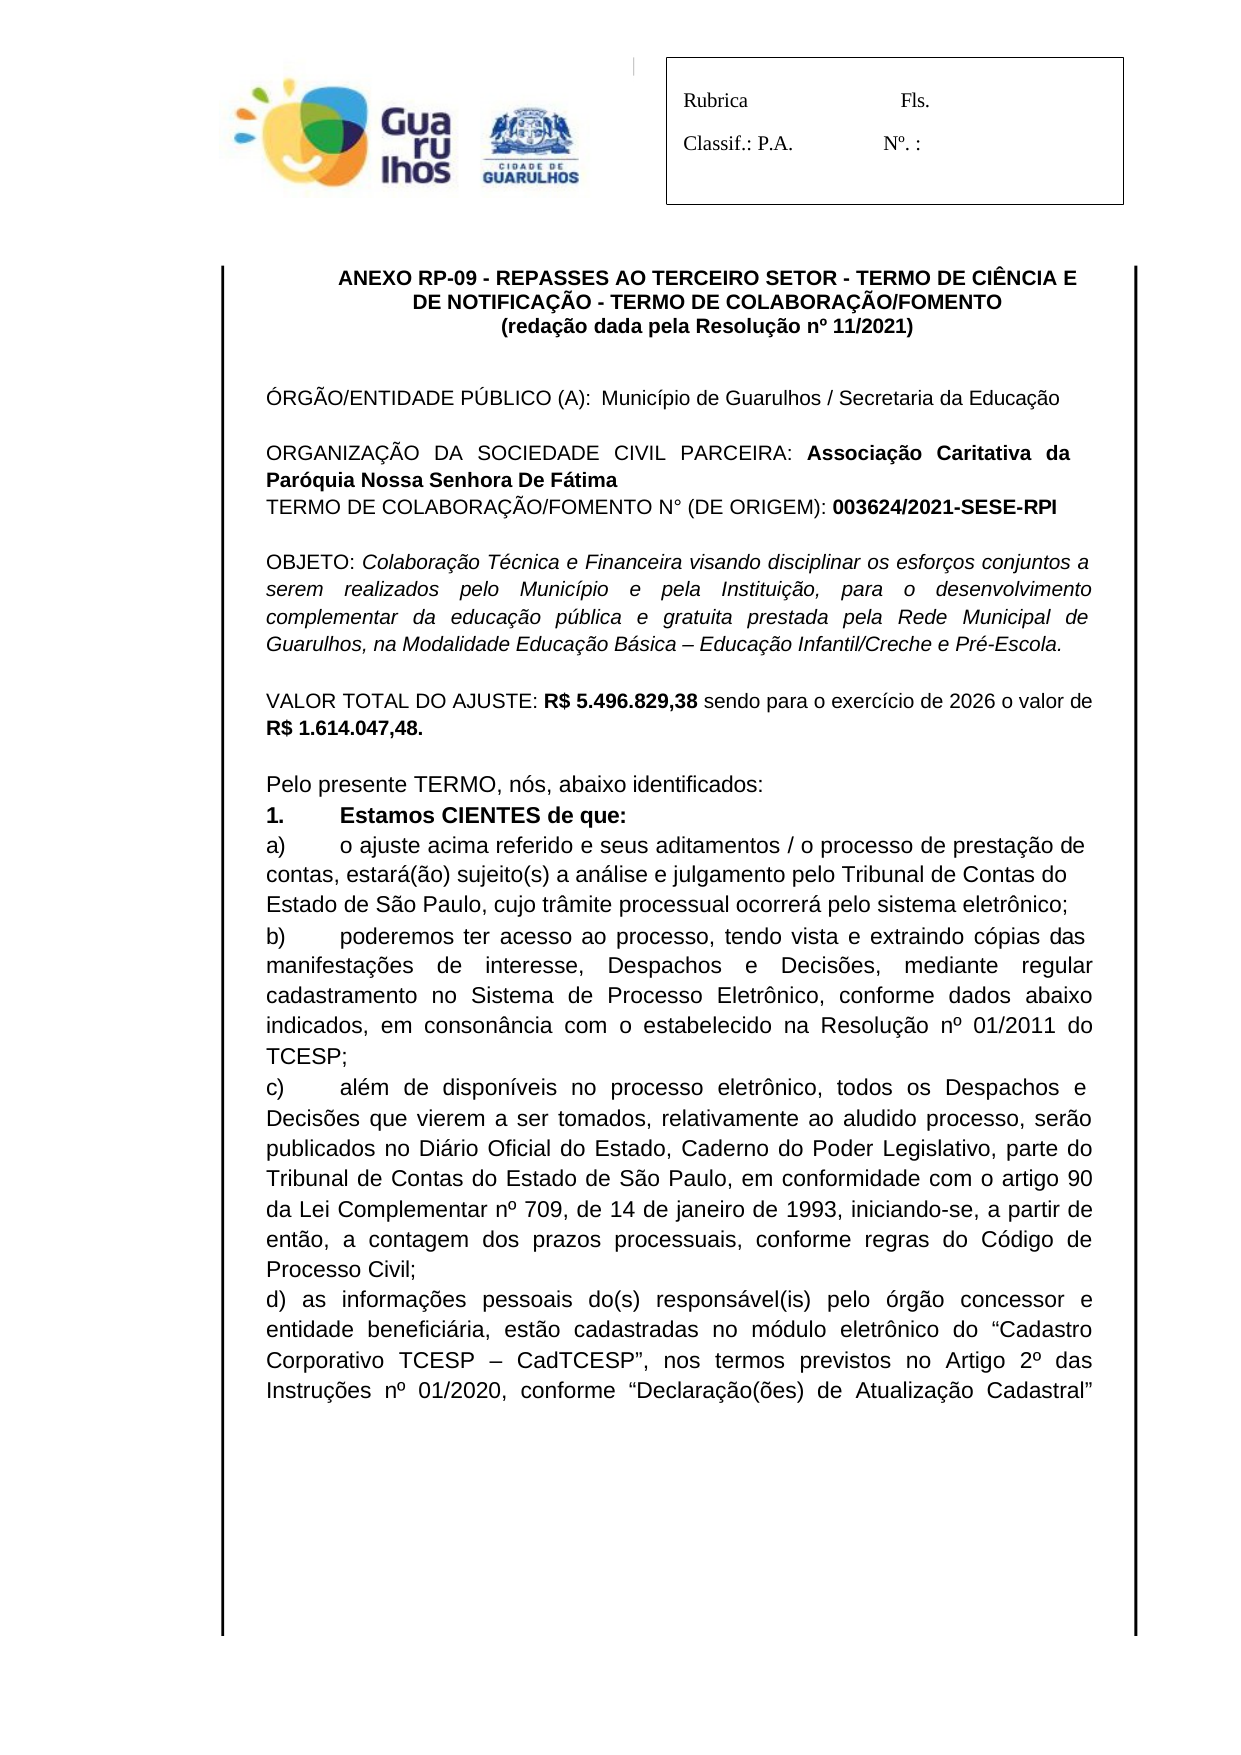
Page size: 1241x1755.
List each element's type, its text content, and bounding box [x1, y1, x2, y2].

text VALOR TOTAL DO AJUSTE: R$ 5.496.829,38 sendo para o exercício de 2026 o valor de [266, 689, 1094, 713]
text além de disponíveis no processo eletrônico, todos os Despachos e [339, 1074, 1094, 1101]
text Classif.: P.A. Nº. : [683, 131, 1123, 155]
text poderemos ter acesso ao processo, tendo vista e extraindo cópias das [339, 923, 1094, 949]
text ÓRGÃO/ENTIDADE PÚBLICO (A): Município de Guarulhos / Secretaria da Educação [266, 385, 1064, 409]
text Rubrica Fls. [683, 88, 1123, 112]
text ANEXO RP-09 - REPASSES AO TERCEIRO SETOR - TERMO DE CIÊNCIA E DE NOTIFICAÇÃO - TERMO DE COLABORAÇÃO/FOMENTO [336, 266, 1078, 314]
text 1. [266, 802, 288, 828]
text b) [266, 923, 288, 949]
text o ajuste acima referido e seus aditamentos / o processo de prestação de [339, 832, 1094, 858]
text d) as informações pessoais do(s) responsável(is) pelo órgão concessor e entidade beneficiária, estão cadastradas no módulo eletrônico do “Cadastro Corporativo TCESP – CadTCESP”, nos termos previstos no Artigo 2º das Instruções nº 01/2020, conforme “Declaração(ões) de Atualização Cadastral” anexa (s); [266, 1286, 1093, 1406]
text manifestações de interesse, Despachos e Decisões, mediante regular cadastramento no Sistema de Processo Eletrônico, conforme dados abaixo indicados, em consonância com o estabelecido na Resolução nº 01/2011 do TCESP; [266, 952, 1093, 1069]
text TERMO DE COLABORAÇÃO/FOMENTO N° (DE ORIGEM): 003624/2021-SESE-RPI [266, 496, 1094, 519]
text a) [266, 832, 288, 858]
text OBJETO: Colaboração Técnica e Financeira visando disciplinar os esforços conjuntos a serem realizados pelo Município e pela Instituição, para o desenvolvimento complementar da educação pública e gratuita prestada pela Rede Municipal de Guarulhos, na Modalidade Educação Básica – Educação Infantil/Creche e Pré-Escola. [266, 550, 1092, 656]
text Pelo presente TERMO, nós, abaixo identificados: [266, 771, 768, 798]
text Estamos CIENTES de que: [339, 802, 1094, 828]
text ORGANIZAÇÃO DA SOCIEDADE CIVIL PARCEIRA: Associação Caritativa da Paróquia Nossa Senhora De Fátima [266, 441, 1094, 492]
text c) [266, 1074, 287, 1101]
text (redação dada pela Resolução nº 11/2021) [336, 314, 1078, 338]
text Decisões que vierem a ser tomados, relativamente ao aludido processo, serão publicados no Diário Oficial do Estado, Caderno do Poder Legislativo, parte do Tribunal de Contas do Estado de São Paulo, em conformidade com o artigo 90 da Lei Complementar nº 709, de 14 de janeiro de 1993, iniciando-se, a partir de então, a contagem dos prazos processuais, conforme regras do Código de Processo Civil; [266, 1105, 1093, 1282]
text R$ 1.614.047,48. [266, 716, 1094, 740]
text contas, estará(ão) sujeito(s) a análise e julgamento pelo Tribunal de Contas do Estado de São Paulo, cujo trâmite processual ocorrerá pelo sistema eletrônico; [266, 861, 1093, 917]
